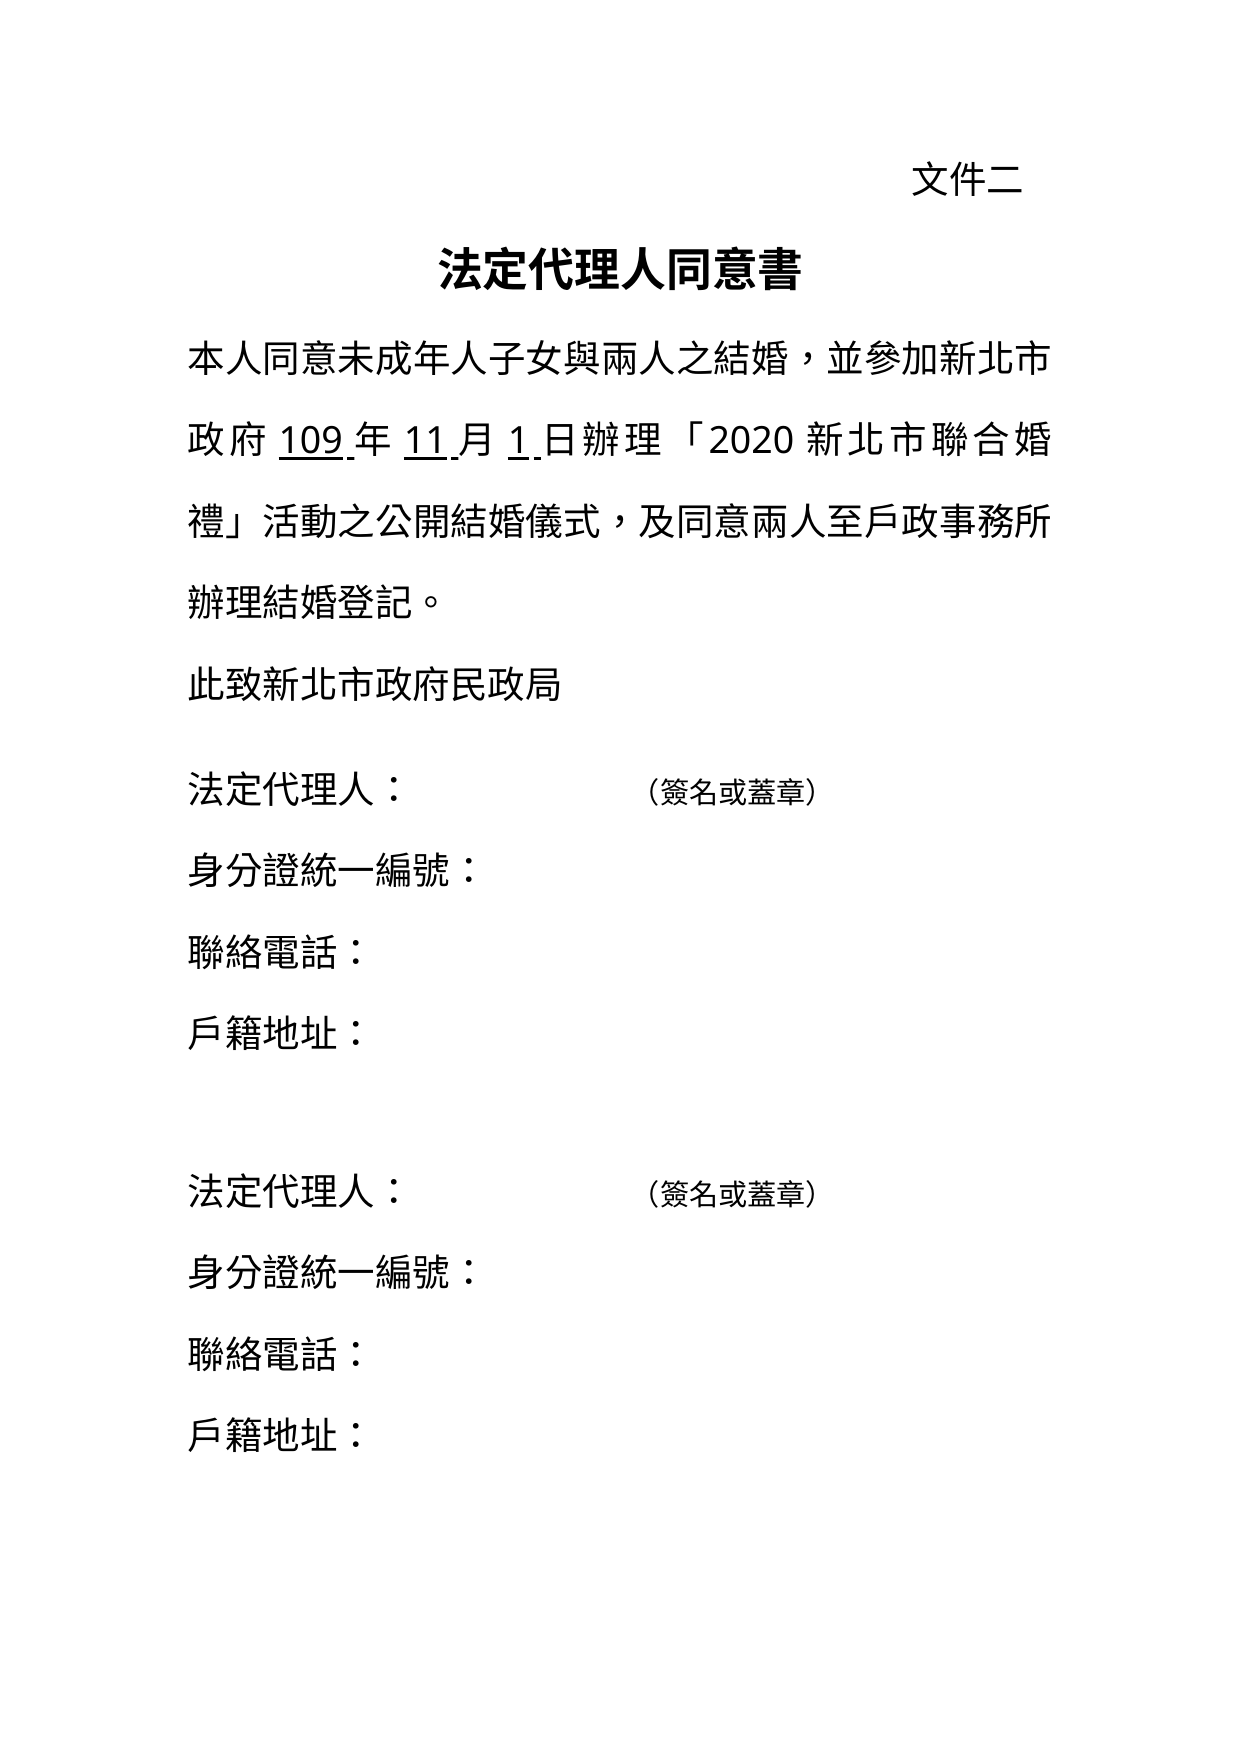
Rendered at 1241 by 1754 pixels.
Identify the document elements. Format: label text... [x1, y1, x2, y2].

text 聯絡電話： [187, 1324, 1053, 1379]
text 法定代理人： （簽名或蓋章） [187, 1162, 1162, 1216]
text 法定代理人同意書 [187, 233, 1053, 300]
text 戶籍地址： [187, 1004, 1053, 1058]
text 本人同意未成年人子女與兩人之結婚，並參加新北市政府109年11月1日辦理「2020新北市聯合婚禮」活動之公開結婚儀式，及同意兩人至戶政事務所辦理結婚登記。 [187, 329, 1053, 627]
text 身分證統一編號： [187, 841, 1053, 896]
text 法定代理人： （簽名或蓋章） [187, 760, 1162, 814]
text 此致新北市政府民政局 [187, 654, 1053, 709]
text 聯絡電話： [187, 923, 1053, 977]
text 文件二 [187, 150, 1024, 204]
text 戶籍地址： [187, 1406, 1053, 1460]
text 身分證統一編號： [187, 1243, 1053, 1297]
